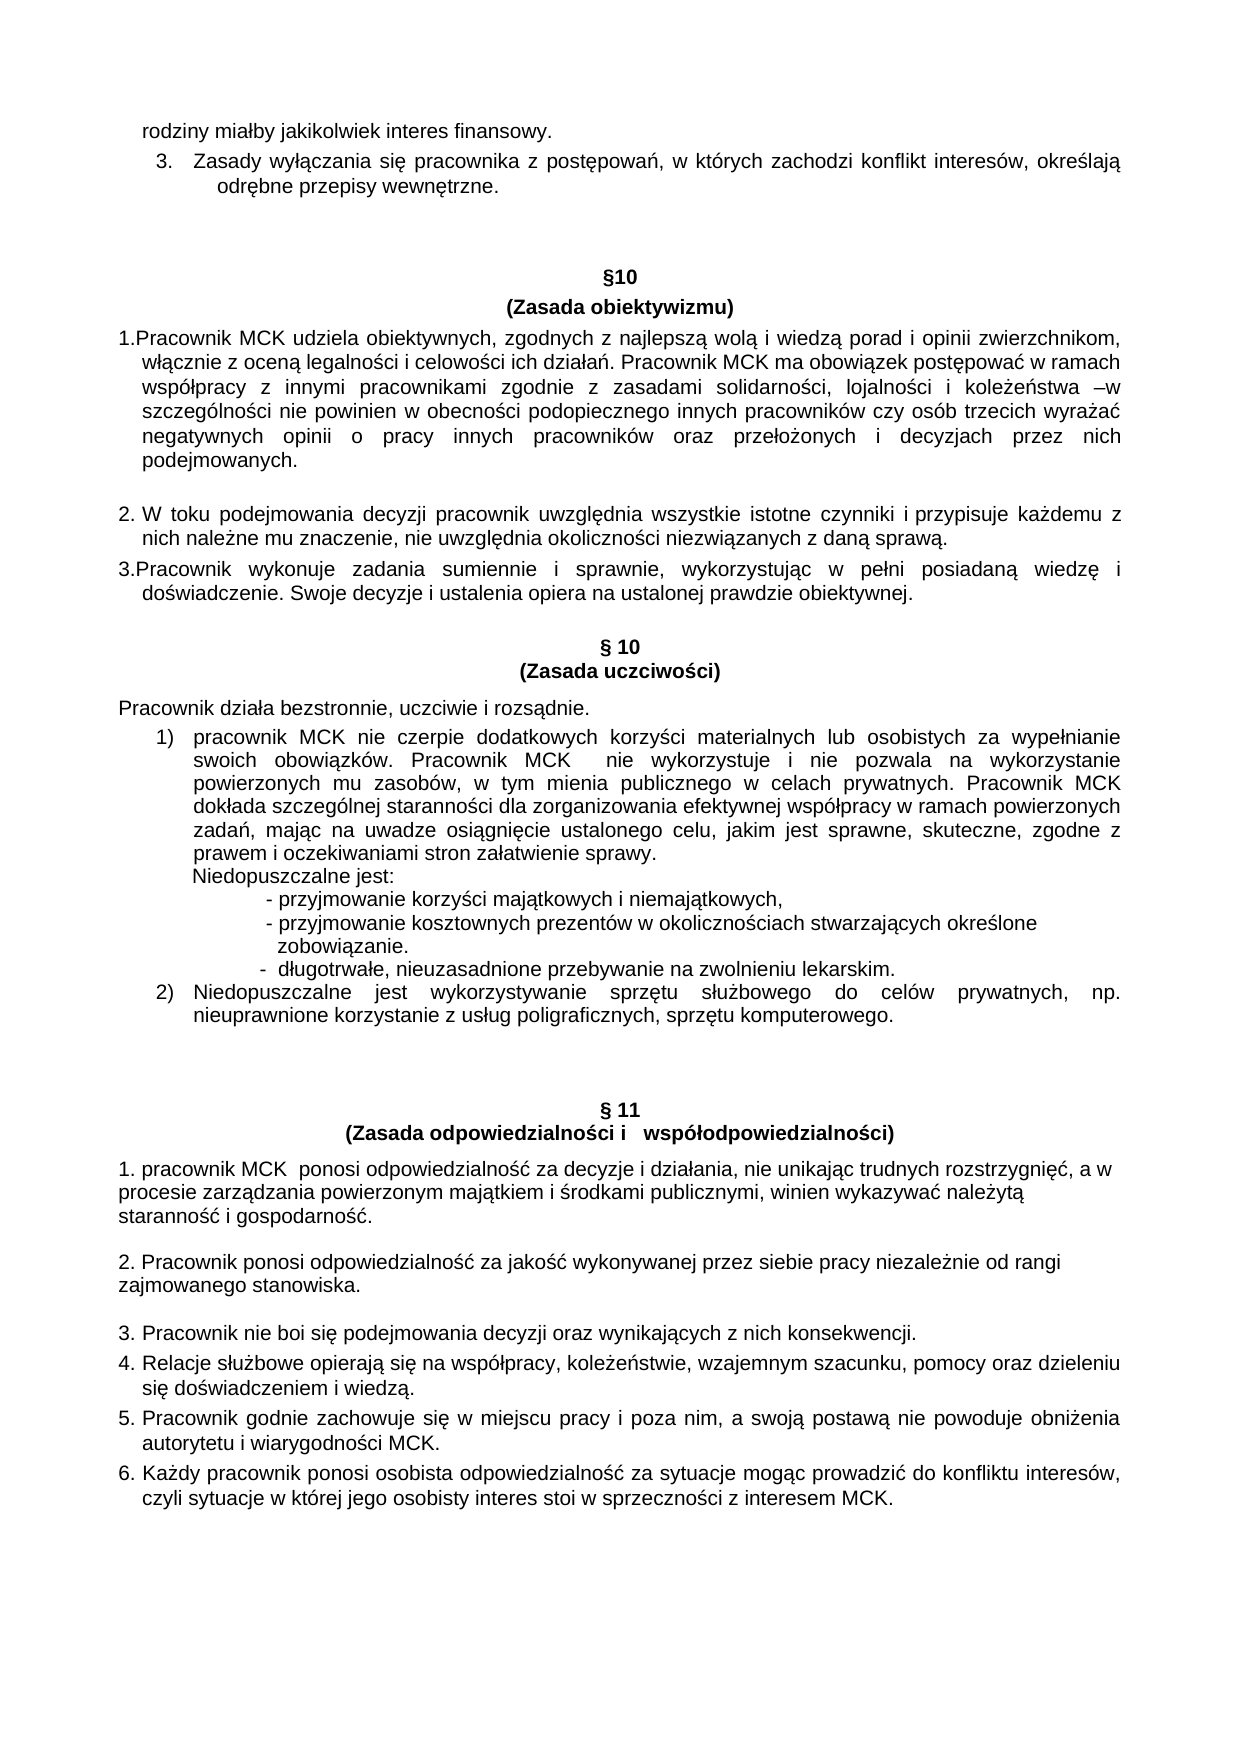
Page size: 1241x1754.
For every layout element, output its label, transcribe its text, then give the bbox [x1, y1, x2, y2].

list Niedopuszczalne jest wykorzystywanie sprzętu służbowego do celów prywatnych, np. nieuprawnione korzystanie z usług poligraficznych, sprzętu komputerowego. [156, 981, 1122, 1027]
text §10 [118, 264, 1122, 289]
text 1. pracownik MCK ponosi odpowiedzialność za decyzje i działania, nie unikając trudnych rozstrzygnięć, a w procesie zarządzania powierzonym majątkiem i środkami publicznymi, winien wykazywać należytą staranność i gospodarność. [118, 1158, 1122, 1227]
text Niedopuszczalne jest: [118, 865, 1122, 888]
text 2. W toku podejmowania decyzji pracownik uwzględnia wszystkie istotne czynniki i przypisuje każdemu z nich należne mu znaczenie, nie uwzględnia okoliczności niezwiązanych z daną sprawą. [118, 501, 1122, 550]
text 2. Pracownik ponosi odpowiedzialność za jakość wykonywanej przez siebie pracy niezależnie od rangi zajmowanego stanowiska. [118, 1251, 1122, 1297]
text 3.Pracownik wykonuje zadania sumiennie i sprawnie, wykorzystując w pełni posiadaną wiedzę i doświadczenie. Swoje decyzje i ustalenia opiera na ustalonej prawdzie obiektywnej. [118, 556, 1122, 605]
text zobowiązanie. [266, 934, 1122, 958]
text § 10 (Zasada uczciwości) [118, 636, 1122, 682]
text Pracownik działa bezstronnie, uczciwie i rozsądnie. [118, 695, 1122, 719]
list - długotrwałe, nieuzasadnione przebywanie na zwolnieniu lekarskim. [118, 958, 1122, 981]
text (Zasada obiektywizmu) [118, 295, 1122, 319]
text § 11 (Zasada odpowiedzialności i współodpowiedzialności) [118, 1099, 1122, 1145]
text 6. Każdy pracownik ponosi osobista odpowiedzialność za sytuacje mogąc prowadzić do konfliktu interesów, czyli sytuacje w której jego osobisty interes stoi w sprzeczności z interesem MCK. [118, 1461, 1122, 1509]
list pracownik MCK nie czerpie dodatkowych korzyści materialnych lub osobistych za wypełnianie swoich obowiązków. Pracownik MCK nie wykorzystuje i nie pozwala na wykorzystanie powierzonych mu zasobów, w tym mienia publicznego w celach prywatnych. Pracownik MCK dokłada szczególnej staranności dla zorganizowania efektywnej współpracy w ramach powierzonych zadań, mając na uwadze osiągnięcie ustalonego celu, jakim jest sprawne, skuteczne, zgodne z prawem i oczekiwaniami stron załatwienie sprawy. [156, 725, 1122, 865]
text - przyjmowanie kosztownych prezentów w okolicznościach stwarzających określone [266, 911, 1122, 934]
text 4. Relacje służbowe opierają się na współpracy, koleżeństwie, wzajemnym szacunku, pomocy oraz dzieleniu się doświadczeniem i wiedzą. [118, 1351, 1122, 1400]
text rodziny miałby jakikolwiek interes finansowy. [118, 118, 1122, 143]
text 5. Pracownik godnie zachowuje się w miejscu pracy i poza nim, a swoją postawą nie powoduje obniżenia autorytetu i wiarygodności MCK. [118, 1406, 1122, 1454]
text 3. Pracownik nie boi się podejmowania decyzji oraz wynikających z nich konsekwencji. [118, 1320, 1122, 1345]
text - przyjmowanie korzyści majątkowych i niemajątkowych, [266, 888, 1122, 911]
text 1.Pracownik MCK udziela obiektywnych, zgodnych z najlepszą wolą i wiedzą porad i opinii zwierzchnikom, włącznie z oceną legalności i celowości ich działań. Pracownik MCK ma obowiązek postępować w ramach współpracy z innymi pracownikami zgodnie z zasadami solidarności, lojalności i koleżeństwa –w szczególności nie powinien w obecności podopiecznego innych pracowników czy osób trzecich wyrażać negatywnych opinii o pracy innych pracowników oraz przełożonych i decyzjach przez nich podejmowanych. [118, 325, 1122, 472]
list Zasady wyłączania się pracownika z postępowań, w których zachodzi konflikt interesów, określają odrębne przepisy wewnętrzne. [156, 148, 1122, 197]
